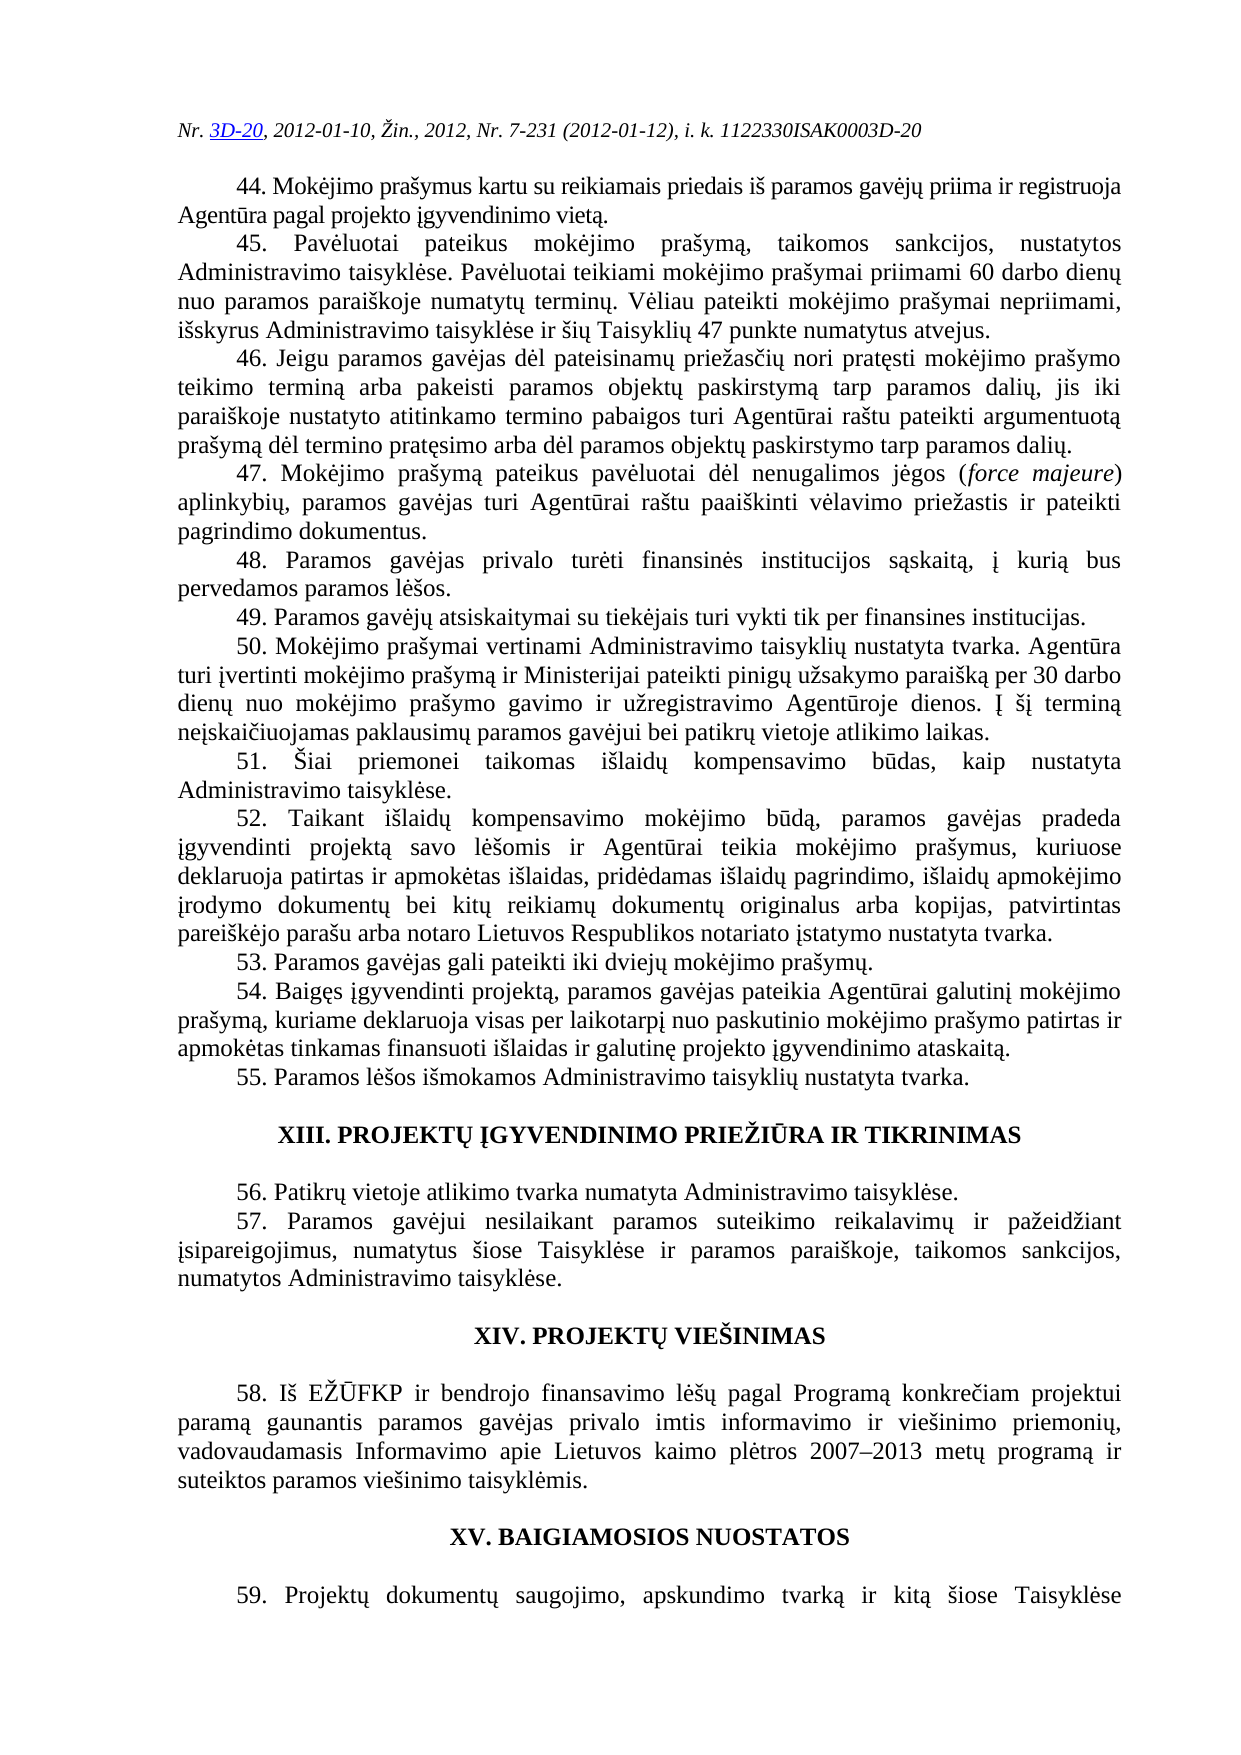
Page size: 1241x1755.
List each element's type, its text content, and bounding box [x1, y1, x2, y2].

text 49. Paramos gavėjų atsiskaitymai su tiekėjais turi vykti tik per finansines institucijas. [177, 602, 1122, 631]
text 46. Jeigu paramos gavėjas dėl pateisinamų priežasčių nori pratęsti mokėjimo prašymo teikimo terminą arba pakeisti paramos objektų paskirstymą tarp paramos dalių, jis iki paraiškoje nustatyto atitinkamo termino pabaigos turi Agentūrai raštu pateikti argumentuotą prašymą dėl termino pratęsimo arba dėl paramos objektų paskirstymo tarp paramos dalių. [177, 343, 1122, 458]
text 55. Paramos lėšos išmokamos Administravimo taisyklių nustatyta tvarka. [177, 1062, 1122, 1091]
text 58. Iš EŽŪFKP ir bendrojo finansavimo lėšų pagal Programą konkrečiam projektui paramą gaunantis paramos gavėjas privalo imtis informavimo ir viešinimo priemonių, vadovaudamasis Informavimo apie Lietuvos kaimo plėtros 2007–2013 metų programą ir suteiktos paramos viešinimo taisyklėmis. [177, 1378, 1122, 1493]
text 50. Mokėjimo prašymai vertinami Administravimo taisyklių nustatyta tvarka. Agentūra turi įvertinti mokėjimo prašymą ir Ministerijai pateikti pinigų užsakymo paraišką per 30 darbo dienų nuo mokėjimo prašymo gavimo ir užregistravimo Agentūroje dienos. Į šį terminą neįskaičiuojamas paklausimų paramos gavėjui bei patikrų vietoje atlikimo laikas. [177, 631, 1122, 746]
text 44. Mokėjimo prašymus kartu su reikiamais priedais iš paramos gavėjų priima ir registruoja Agentūra pagal projekto įgyvendinimo vietą. [177, 171, 1122, 228]
text 47. Mokėjimo prašymą pateikus pavėluotai dėl nenugalimos jėgos (force majeure) aplinkybių, paramos gavėjas turi Agentūrai raštu paaiškinti vėlavimo priežastis ir pateikti pagrindimo dokumentus. [177, 458, 1122, 545]
text 59. Projektų dokumentų saugojimo, apskundimo tvarką ir kitą šiose Taisyklėse [177, 1580, 1122, 1608]
text 54. Baigęs įgyvendinti projektą, paramos gavėjas pateikia Agentūrai galutinį mokėjimo prašymą, kuriame deklaruoja visas per laikotarpį nuo paskutinio mokėjimo prašymo patirtas ir apmokėtas tinkamas finansuoti išlaidas ir galutinę projekto įgyvendinimo ataskaitą. [177, 976, 1122, 1062]
text 53. Paramos gavėjas gali pateikti iki dviejų mokėjimo prašymų. [177, 947, 1122, 976]
text 52. Taikant išlaidų kompensavimo mokėjimo būdą, paramos gavėjas pradeda įgyvendinti projektą savo lėšomis ir Agentūrai teikia mokėjimo prašymus, kuriuose deklaruoja patirtas ir apmokėtas išlaidas, pridėdamas išlaidų pagrindimo, išlaidų apmokėjimo įrodymo dokumentų bei kitų reikiamų dokumentų originalus arba kopijas, patvirtintas pareiškėjo parašu arba notaro Lietuvos Respublikos notariato įstatymo nustatyta tvarka. [177, 803, 1122, 947]
text 45. Pavėluotai pateikus mokėjimo prašymą, taikomos sankcijos, nustatytos Administravimo taisyklėse. Pavėluotai teikiami mokėjimo prašymai priimami 60 darbo dienų nuo paramos paraiškoje numatytų terminų. Vėliau pateikti mokėjimo prašymai nepriimami, išskyrus Administravimo taisyklėse ir šių Taisyklių 47 punkte numatytus atvejus. [177, 228, 1122, 343]
text XIV. PROJEKTŲ VIEŠINIMAS [177, 1321, 1122, 1350]
text 48. Paramos gavėjas privalo turėti finansinės institucijos sąskaitą, į kurią bus pervedamos paramos lėšos. [177, 545, 1122, 602]
text 51. Šiai priemonei taikomas išlaidų kompensavimo būdas, kaip nustatyta Administravimo taisyklėse. [177, 746, 1122, 803]
text 57. Paramos gavėjui nesilaikant paramos suteikimo reikalavimų ir pažeidžiant įsipareigojimus, numatytus šiose Taisyklėse ir paramos paraiškoje, taikomos sankcijos, numatytos Administravimo taisyklėse. [177, 1206, 1122, 1292]
text Nr. 3D-20, 2012-01-10, Žin., 2012, Nr. 7-231 (2012-01-12), i. k. 1122330ISAK0003D-20 [177, 118, 1122, 142]
text XIII. PROJEKTŲ ĮGYVENDINIMO PRIEŽIŪRA IR TIKRINIMAS [177, 1120, 1122, 1148]
text 56. Patikrų vietoje atlikimo tvarka numatyta Administravimo taisyklėse. [177, 1177, 1122, 1206]
text XV. BAIGIAMOSIOS NUOSTATOS [177, 1522, 1122, 1551]
